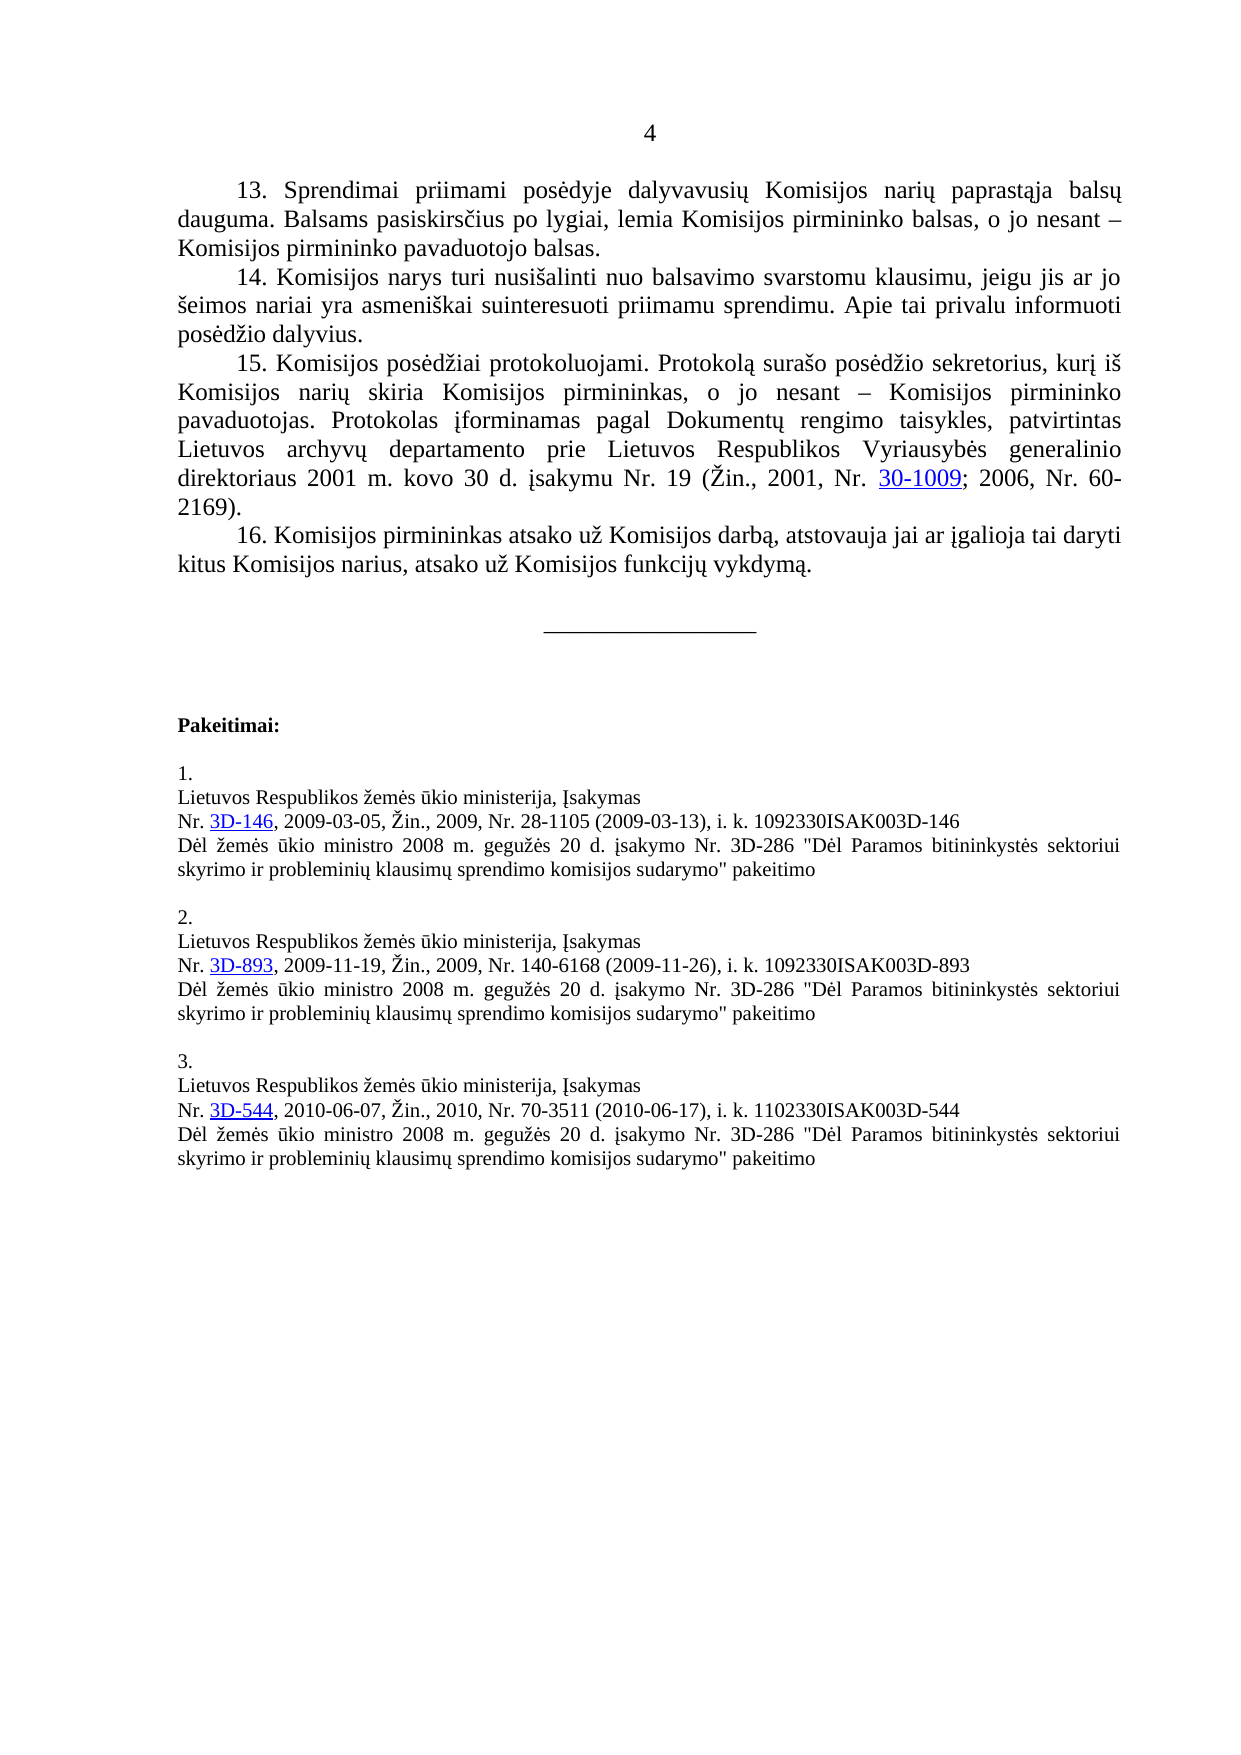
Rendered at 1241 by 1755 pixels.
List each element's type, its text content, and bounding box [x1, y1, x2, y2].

text Lietuvos Respublikos žemės ūkio ministerija, Įsakymas [177, 929, 1122, 953]
text Lietuvos Respublikos žemės ūkio ministerija, Įsakymas [177, 785, 1122, 809]
text 16. Komisijos pirmininkas atsako už Komisijos darbą, atstovauja jai ar įgalioja tai daryti kitus Komisijos narius, atsako už Komisijos funkcijų vykdymą. [177, 521, 1122, 578]
text 1. [177, 761, 1122, 785]
text Pakeitimai: [177, 712, 1122, 737]
text Nr. 3D-893, 2009-11-19, Žin., 2009, Nr. 140-6168 (2009-11-26), i. k. 1092330ISAK003D-893 [177, 953, 1122, 977]
text 3. [177, 1049, 1122, 1073]
text 15. Komisijos posėdžiai protokoluojami. Protokolą surašo posėdžio sekretorius, kurį iš Komisijos narių skiria Komisijos pirmininkas, o jo nesant – Komisijos pirmininko pavaduotojas. Protokolas įforminamas pagal Dokumentų rengimo taisykles, patvirtintas Lietuvos archyvų departamento prie Lietuvos Respublikos Vyriausybės generalinio direktoriaus 2001 m. kovo 30 d. įsakymu Nr. 19 (Žin., 2001, Nr. 30-1009; 2006, Nr. 60-2169). [177, 348, 1122, 521]
text 2. [177, 905, 1122, 929]
text Dėl žemės ūkio ministro 2008 m. gegužės 20 d. įsakymo Nr. 3D-286 "Dėl Paramos bitininkystės sektoriui skyrimo ir probleminių klausimų sprendimo komisijos sudarymo" pakeitimo [177, 833, 1122, 881]
text 13. Sprendimai priimami posėdyje dalyvavusių Komisijos narių paprastąja balsų dauguma. Balsams pasiskirsčius po lygiai, lemia Komisijos pirmininko balsas, o jo nesant – Komisijos pirmininko pavaduotojo balsas. [177, 176, 1122, 262]
text Nr. 3D-544, 2010-06-07, Žin., 2010, Nr. 70-3511 (2010-06-17), i. k. 1102330ISAK003D-544 [177, 1097, 1122, 1122]
text Lietuvos Respublikos žemės ūkio ministerija, Įsakymas [177, 1073, 1122, 1097]
text _________________ [177, 607, 1122, 636]
text Dėl žemės ūkio ministro 2008 m. gegužės 20 d. įsakymo Nr. 3D-286 "Dėl Paramos bitininkystės sektoriui skyrimo ir probleminių klausimų sprendimo komisijos sudarymo" pakeitimo [177, 1122, 1122, 1170]
text Nr. 3D-146, 2009-03-05, Žin., 2009, Nr. 28-1105 (2009-03-13), i. k. 1092330ISAK003D-146 [177, 809, 1122, 833]
text Dėl žemės ūkio ministro 2008 m. gegužės 20 d. įsakymo Nr. 3D-286 "Dėl Paramos bitininkystės sektoriui skyrimo ir probleminių klausimų sprendimo komisijos sudarymo" pakeitimo [177, 977, 1122, 1025]
text 14. Komisijos narys turi nusišalinti nuo balsavimo svarstomu klausimu, jeigu jis ar jo šeimos nariai yra asmeniškai suinteresuoti priimamu sprendimu. Apie tai privalu informuoti posėdžio dalyvius. [177, 262, 1122, 348]
